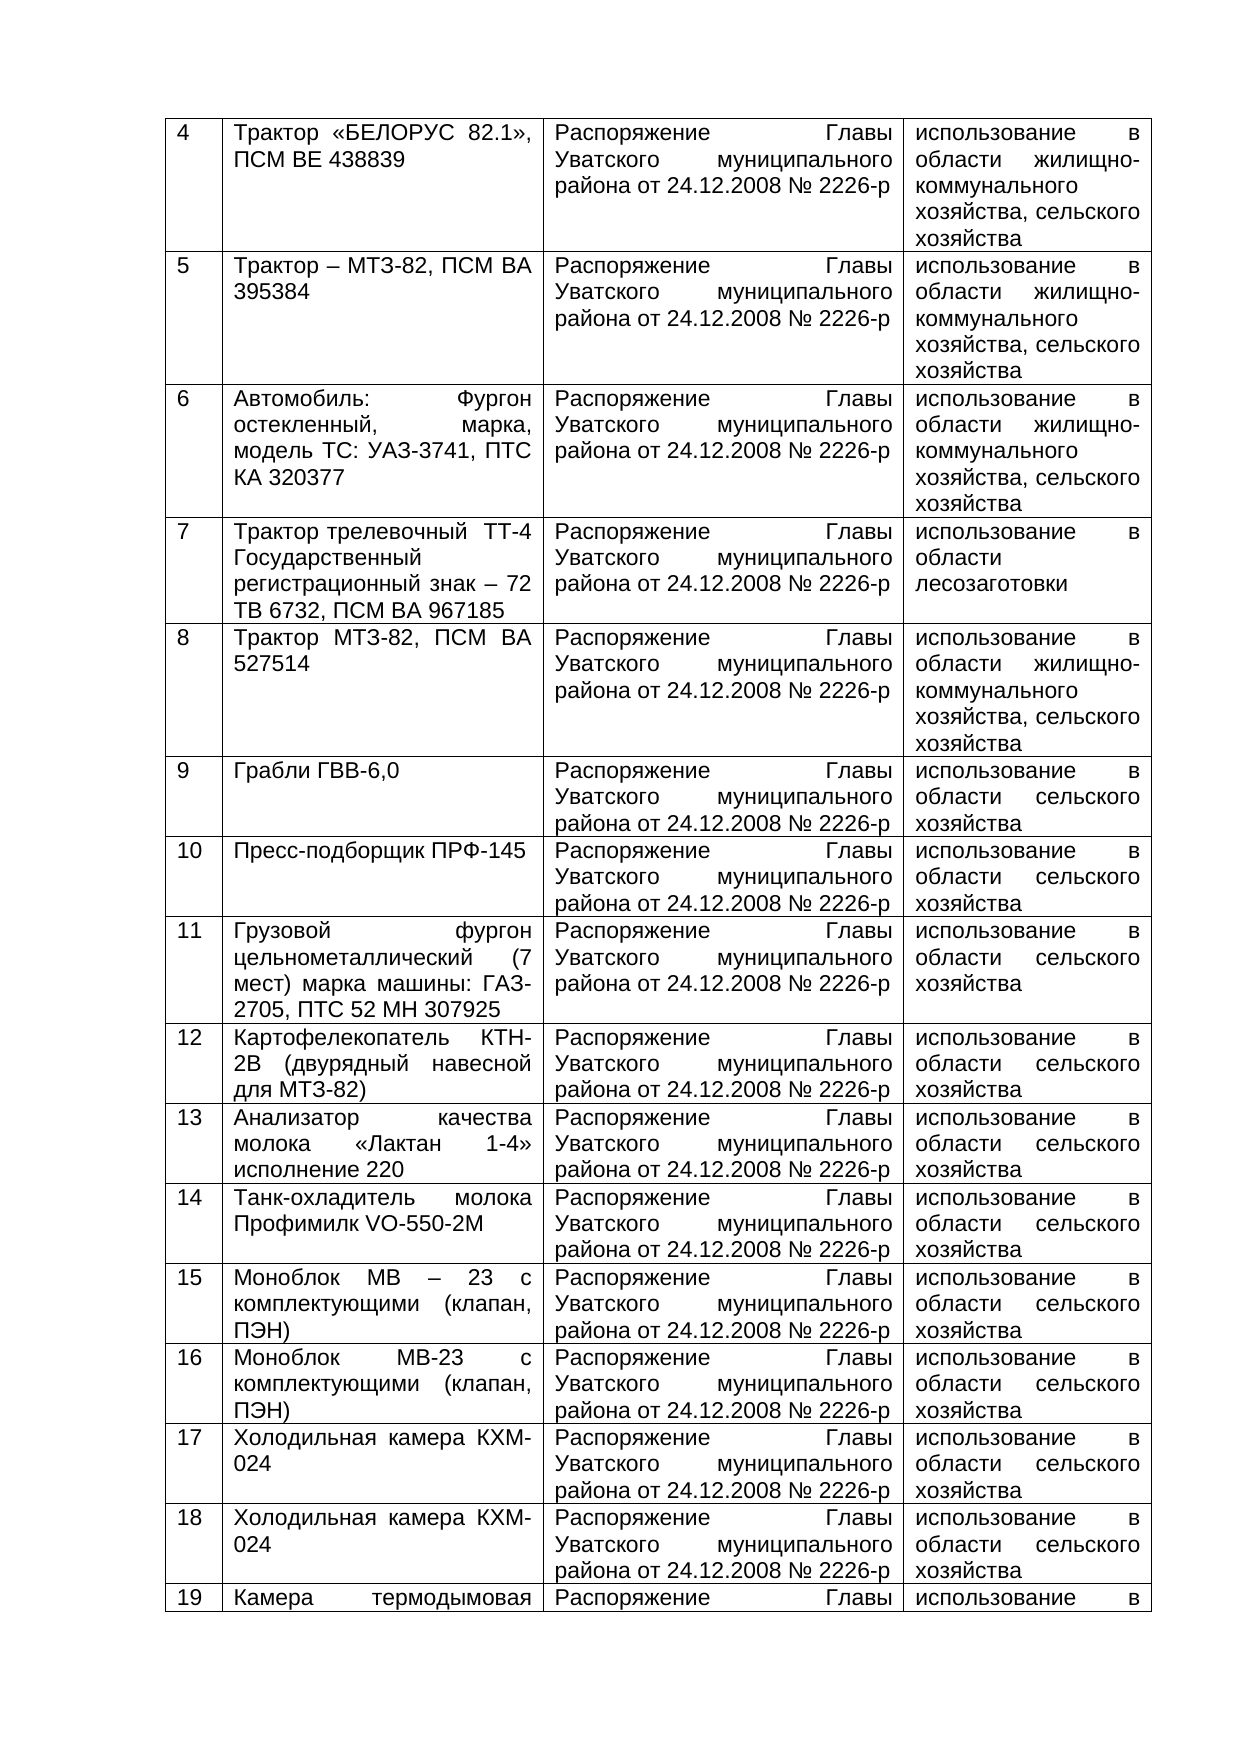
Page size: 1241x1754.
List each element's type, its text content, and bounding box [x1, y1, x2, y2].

table_cell Холодильная камера КХМ-024 [223, 1424, 543, 1503]
table_cell использование в области сельского хозяйства [904, 917, 1151, 1022]
table_cell 15 [166, 1264, 222, 1343]
table_cell 7 [166, 518, 222, 623]
table_cell Холодильная камера КХМ-024 [223, 1504, 543, 1583]
table_cell использование в области жилищно-коммунального хозяйства, сельского хозяйства [904, 385, 1151, 517]
table_cell Распоряжение Главы Уватского муниципального района от 24.12.2008 № 2226-р [544, 119, 903, 251]
table_cell Распоряжение Главы Уватского муниципального района от 24.12.2008 № 2226-р [544, 837, 903, 916]
table_cell использование в области лесозаготовки [904, 518, 1151, 623]
table_cell использование в области жилищно-коммунального хозяйства, сельского хозяйства [904, 624, 1151, 756]
table_cell Распоряжение Главы Уватского муниципального района от 24.12.2008 № 2226-р [544, 757, 903, 836]
table_cell использование в области сельского хозяйства [904, 1024, 1151, 1103]
table_cell 9 [166, 757, 222, 836]
table_cell использование в области сельского хозяйства [904, 1104, 1151, 1183]
table_cell Трактор – МТЗ-82, ПСМ ВА 395384 [223, 252, 543, 384]
table_cell Трактор трелевочный ТТ-4 Государственный регистрационный знак – 72 ТВ 6732, ПСМ ВА 967185 [223, 518, 543, 623]
table_cell 11 [166, 917, 222, 1022]
table_cell 5 [166, 252, 222, 384]
table_cell Распоряжение Главы Уватского муниципального района от 24.12.2008 № 2226-р [544, 1024, 903, 1103]
table_cell Грузовой фургон цельнометаллический (7 мест) марка машины: ГАЗ-2705, ПТС 52 МН 307925 [223, 917, 543, 1022]
table_cell Трактор МТЗ-82, ПСМ ВА 527514 [223, 624, 543, 756]
table_cell Распоряжение Главы Уватского муниципального района от 24.12.2008 № 2226-р [544, 1424, 903, 1503]
table_cell Распоряжение Главы Уватского муниципального района от 24.12.2008 № 2226-р [544, 252, 903, 384]
table_cell 18 [166, 1504, 222, 1583]
table_cell Танк-охладитель молока Профимилк VO-550-2М [223, 1184, 543, 1263]
table_cell 10 [166, 837, 222, 916]
table_cell использование в [904, 1584, 1151, 1611]
table_cell Моноблок МВ-23 с комплектующими (клапан, ПЭН) [223, 1344, 543, 1423]
table_cell Пресс-подборщик ПРФ-145 [223, 837, 543, 916]
table_cell 12 [166, 1024, 222, 1103]
table_cell использование в области сельского хозяйства [904, 1264, 1151, 1343]
table_cell использование в области сельского хозяйства [904, 1504, 1151, 1583]
table_cell Распоряжение Главы Уватского муниципального района от 24.12.2008 № 2226-р [544, 624, 903, 756]
table_cell Распоряжение Главы Уватского муниципального района от 24.12.2008 № 2226-р [544, 1504, 903, 1583]
table_cell использование в области жилищно-коммунального хозяйства, сельского хозяйства [904, 119, 1151, 251]
table_cell 19 [166, 1584, 222, 1611]
table_cell Распоряжение Главы Уватского муниципального района от 24.12.2008 № 2226-р [544, 1344, 903, 1423]
table_cell Анализатор качества молока «Лактан 1-4» исполнение 220 [223, 1104, 543, 1183]
table_cell Камера термодымовая [223, 1584, 543, 1611]
table_cell Распоряжение Главы Уватского муниципального района от 24.12.2008 № 2226-р [544, 1104, 903, 1183]
table_cell 14 [166, 1184, 222, 1263]
table_cell использование в области жилищно-коммунального хозяйства, сельского хозяйства [904, 252, 1151, 384]
table_cell Трактор «БЕЛОРУС 82.1», ПСМ ВЕ 438839 [223, 119, 543, 251]
table_cell 13 [166, 1104, 222, 1183]
table_cell использование в области сельского хозяйства [904, 1184, 1151, 1263]
table_cell 4 [166, 119, 222, 251]
table_cell 16 [166, 1344, 222, 1423]
table_cell Моноблок МВ – 23 с комплектующими (клапан, ПЭН) [223, 1264, 543, 1343]
table_cell Распоряжение Главы Уватского муниципального района от 24.12.2008 № 2226-р [544, 518, 903, 623]
table_cell Картофелекопатель КТН-2В (двурядный навесной для МТЗ-82) [223, 1024, 543, 1103]
table_cell Распоряжение Главы Уватского муниципального района от 24.12.2008 № 2226-р [544, 1184, 903, 1263]
table_cell Распоряжение Главы Уватского муниципального района от 24.12.2008 № 2226-р [544, 1264, 903, 1343]
table_cell Распоряжение Главы Уватского муниципального района от 24.12.2008 № 2226-р [544, 385, 903, 517]
table_cell использование в области сельского хозяйства [904, 757, 1151, 836]
table_cell Грабли ГВВ-6,0 [223, 757, 543, 836]
table_cell Распоряжение Главы [544, 1584, 903, 1611]
table_cell 8 [166, 624, 222, 756]
table_cell использование в области сельского хозяйства [904, 1344, 1151, 1423]
table_cell 17 [166, 1424, 222, 1503]
table_cell Распоряжение Главы Уватского муниципального района от 24.12.2008 № 2226-р [544, 917, 903, 1022]
table_cell 6 [166, 385, 222, 517]
table_cell использование в области сельского хозяйства [904, 1424, 1151, 1503]
table_cell Автомобиль: Фургон остекленный, марка, модель ТС: УАЗ-3741, ПТС КА 320377 [223, 385, 543, 517]
table_cell использование в области сельского хозяйства [904, 837, 1151, 916]
